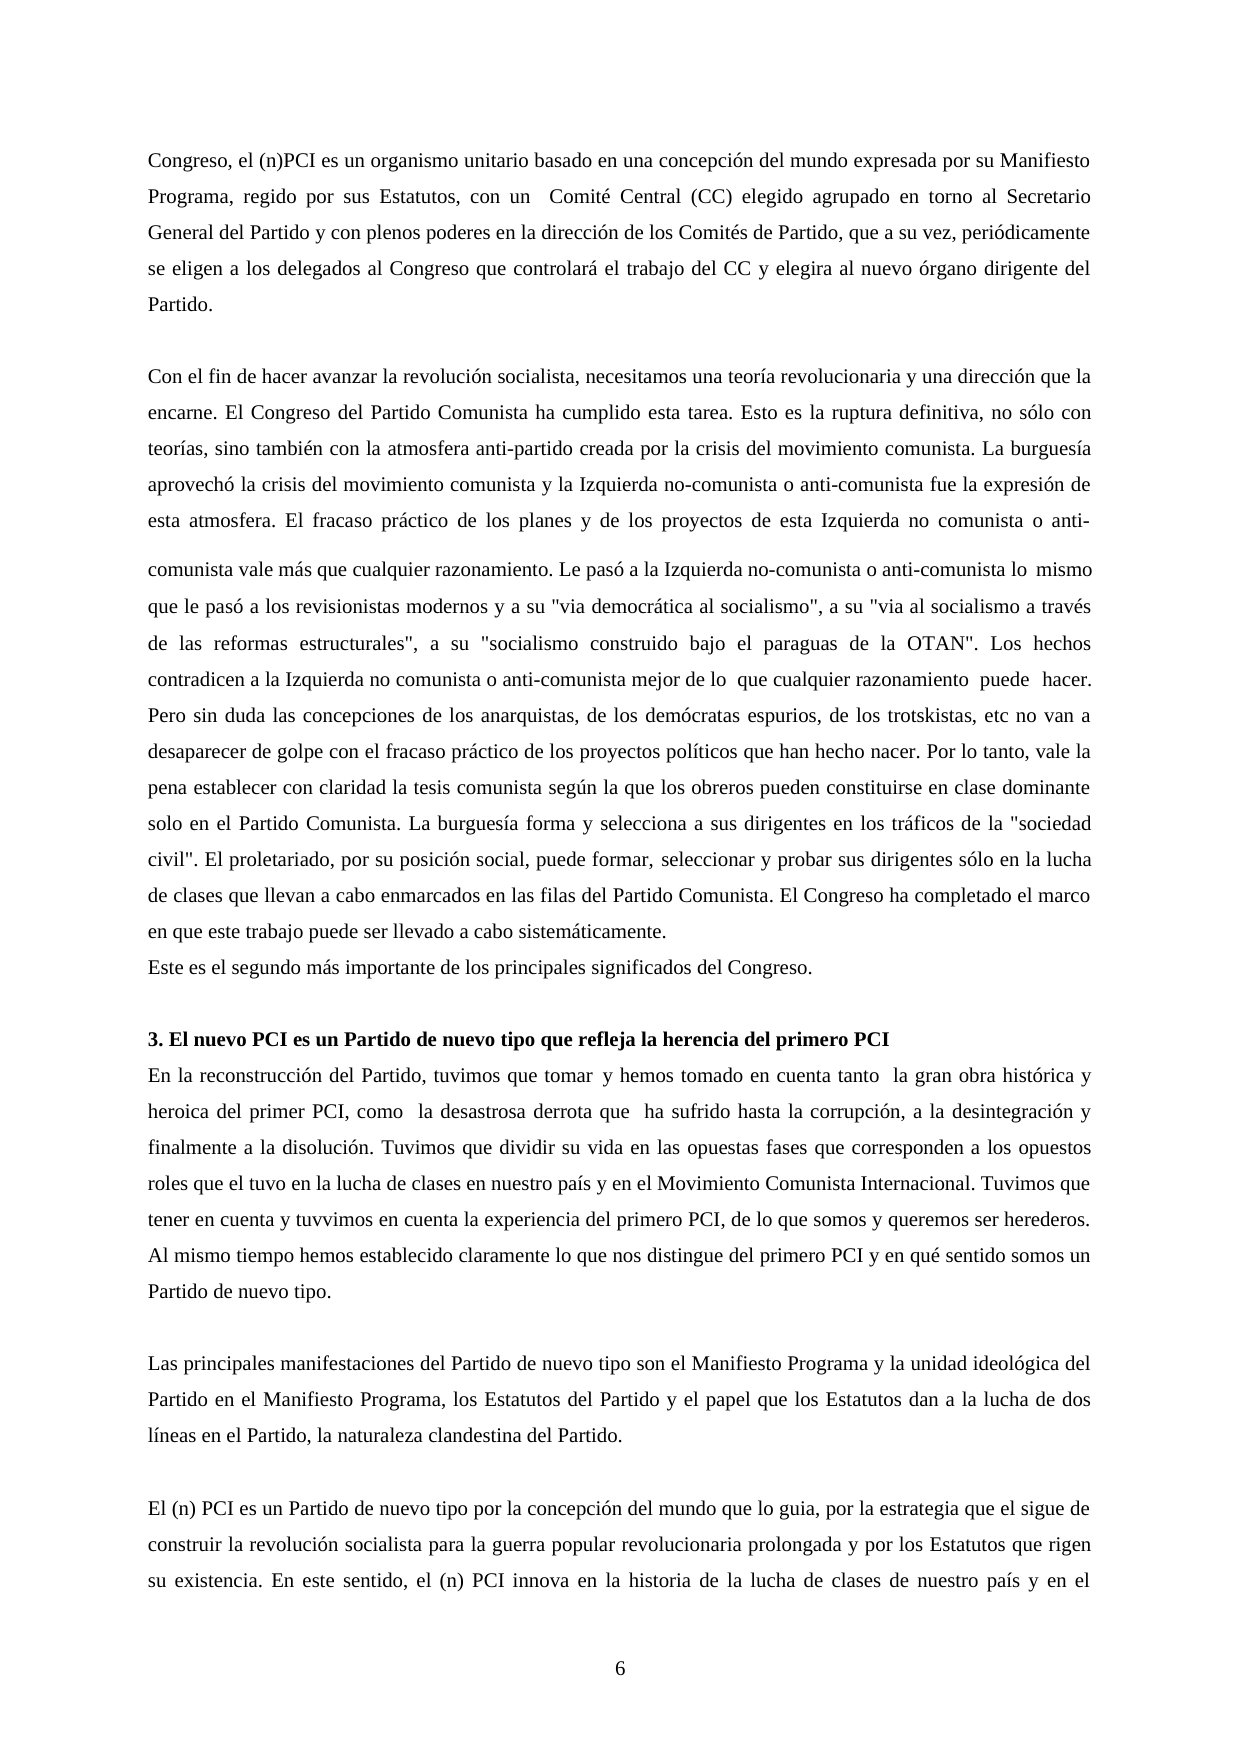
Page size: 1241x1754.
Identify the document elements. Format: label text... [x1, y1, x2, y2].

text Las principales manifestaciones del Partido de nuevo tipo son el Manifiesto Programa y la unidad ideológica del Partido en el Manifiesto Programa, los Estatutos del Partido y el papel que los Estatutos dan a la lucha de dos líneas en el Partido, la naturaleza clandestina del Partido. [148, 1351, 1092, 1447]
text Congreso, el (n)PCI es un organismo unitario basado en una concepción del mundo expresada por su Manifiesto Programa, regido por sus Estatutos, con un Comité Central (CC) elegido agrupado en torno al Secretario General del Partido y con plenos poderes en la dirección de los Comités de Partido, que a su vez, periódicamente se eligen a los delegados al Congreso que controlará el trabajo del CC y elegira al nuevo órgano dirigente del Partido. [148, 148, 1092, 316]
text Con el fin de hacer avanzar la revolución socialista, necesitamos una teoría revolucionaria y una dirección que la encarne. El Congreso del Partido Comunista ha cumplido esta tarea. Esto es la ruptura definitiva, no sólo con teorías, sino también con la atmosfera anti-partido creada por la crisis del movimiento comunista. La burguesía aprovechó la crisis del movimiento comunista y la Izquierda no-comunista o anti-comunista fue la expresión de esta atmosfera. El fracaso práctico de los planes y de los proyectos de esta Izquierda no comunista o anti-comunista vale más que cualquier razonamiento. Le pasó a la Izquierda no-comunista o anti-comunista lo mismo que le pasó a los revisionistas modernos y a su "via democrática al socialismo", a su "via al socialismo a través de las reformas estructurales", a su "socialismo construido bajo el paraguas de la OTAN". Los hechos contradicen a la Izquierda no comunista o anti-comunista mejor de lo que cualquier razonamiento puede hacer. Pero sin duda las concepciones de los anarquistas, de los demócratas espurios, de los trotskistas, etc no van a desaparecer de golpe con el fracaso práctico de los proyectos políticos que han hecho nacer. Por lo tanto, vale la pena establecer con claridad la tesis comunista según la que los obreros pueden constituirse en clase dominante solo en el Partido Comunista. La burguesía forma y selecciona a sus dirigentes en los tráficos de la "sociedad civil". El proletariado, por su posición social, puede formar, seleccionar y probar sus dirigentes sólo en la lucha de clases que llevan a cabo enmarcados en las filas del Partido Comunista. El Congreso ha completado el marco en que este trabajo puede ser llevado a cabo sistemáticamente. [148, 364, 1092, 943]
text Este es el segundo más importante de los principales significados del Congreso. [148, 955, 1092, 979]
text 3. El nuevo PCI es un Partido de nuevo tipo que refleja la herencia del primero PCI [148, 1027, 1092, 1051]
text El (n) PCI es un Partido de nuevo tipo por la concepción del mundo que lo guia, por la estrategia que el sigue de construir la revolución socialista para la guerra popular revolucionaria prolongada y por los Estatutos que rigen su existencia. En este sentido, el (n) PCI innova en la historia de la lucha de clases de nuestro país y en el [148, 1495, 1092, 1592]
text En la reconstrucción del Partido, tuvimos que tomar y hemos tomado en cuenta tanto la gran obra histórica y heroica del primer PCI, como la desastrosa derrota que ha sufrido hasta la corrupción, a la desintegración y finalmente a la disolución. Tuvimos que dividir su vida en las opuestas fases que corresponden a los opuestos roles que el tuvo en la lucha de clases en nuestro país y en el Movimiento Comunista Internacional. Tuvimos que tener en cuenta y tuvvimos en cuenta la experiencia del primero PCI, de lo que somos y queremos ser herederos. Al mismo tiempo hemos establecido claramente lo que nos distingue del primero PCI y en qué sentido somos un Partido de nuevo tipo. [148, 1063, 1092, 1303]
